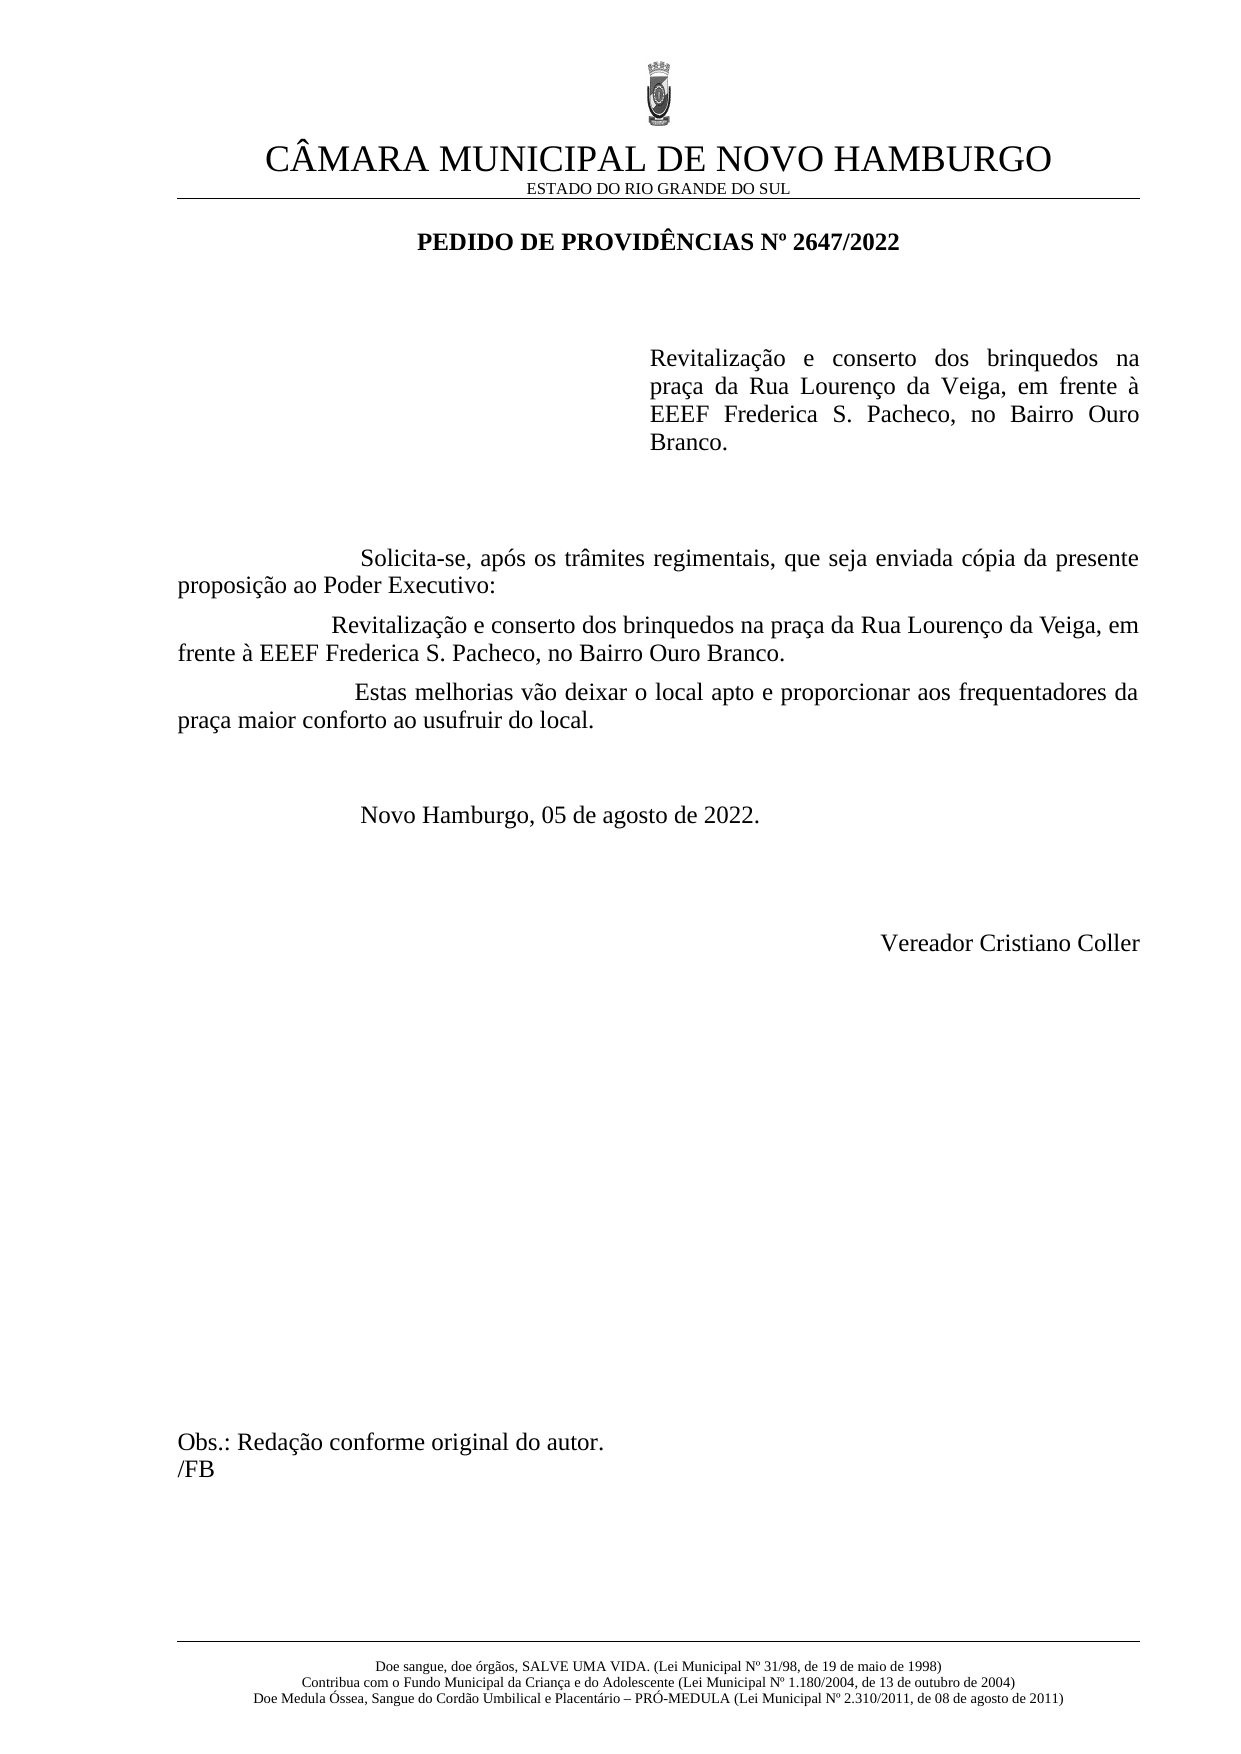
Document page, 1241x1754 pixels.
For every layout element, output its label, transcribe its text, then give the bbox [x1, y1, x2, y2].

text /FB [177, 1455, 1140, 1483]
text Revitalização e conserto dos brinquedos na praça da Rua Lourenço da Veiga, em frente à EEEF Frederica S. Pacheco, no Bairro Ouro Branco. [177, 611, 1140, 667]
text Solicita-se, após os trâmites regimentais, que seja enviada cópia da presente proposição ao Poder Executivo: [177, 544, 1140, 599]
text Estas melhorias vão deixar o local apto e proporcionar aos frequentadores da praça maior conforto ao usufruir do local. [177, 678, 1140, 734]
text Obs.: Redação conforme original do autor. [177, 1428, 1140, 1455]
text PEDIDO DE PROVIDÊNCIAS Nº 2647/2022 [177, 228, 1140, 256]
text Revitalização e conserto dos brinquedos na praça da Rua Lourenço da Veiga, em frente à EEEF Frederica S. Pacheco, no Bairro Ouro Branco. [649, 344, 1140, 455]
text Vereador Cristiano Coller [177, 929, 1140, 957]
text Novo Hamburgo, 05 de agosto de 2022. [177, 801, 1140, 829]
